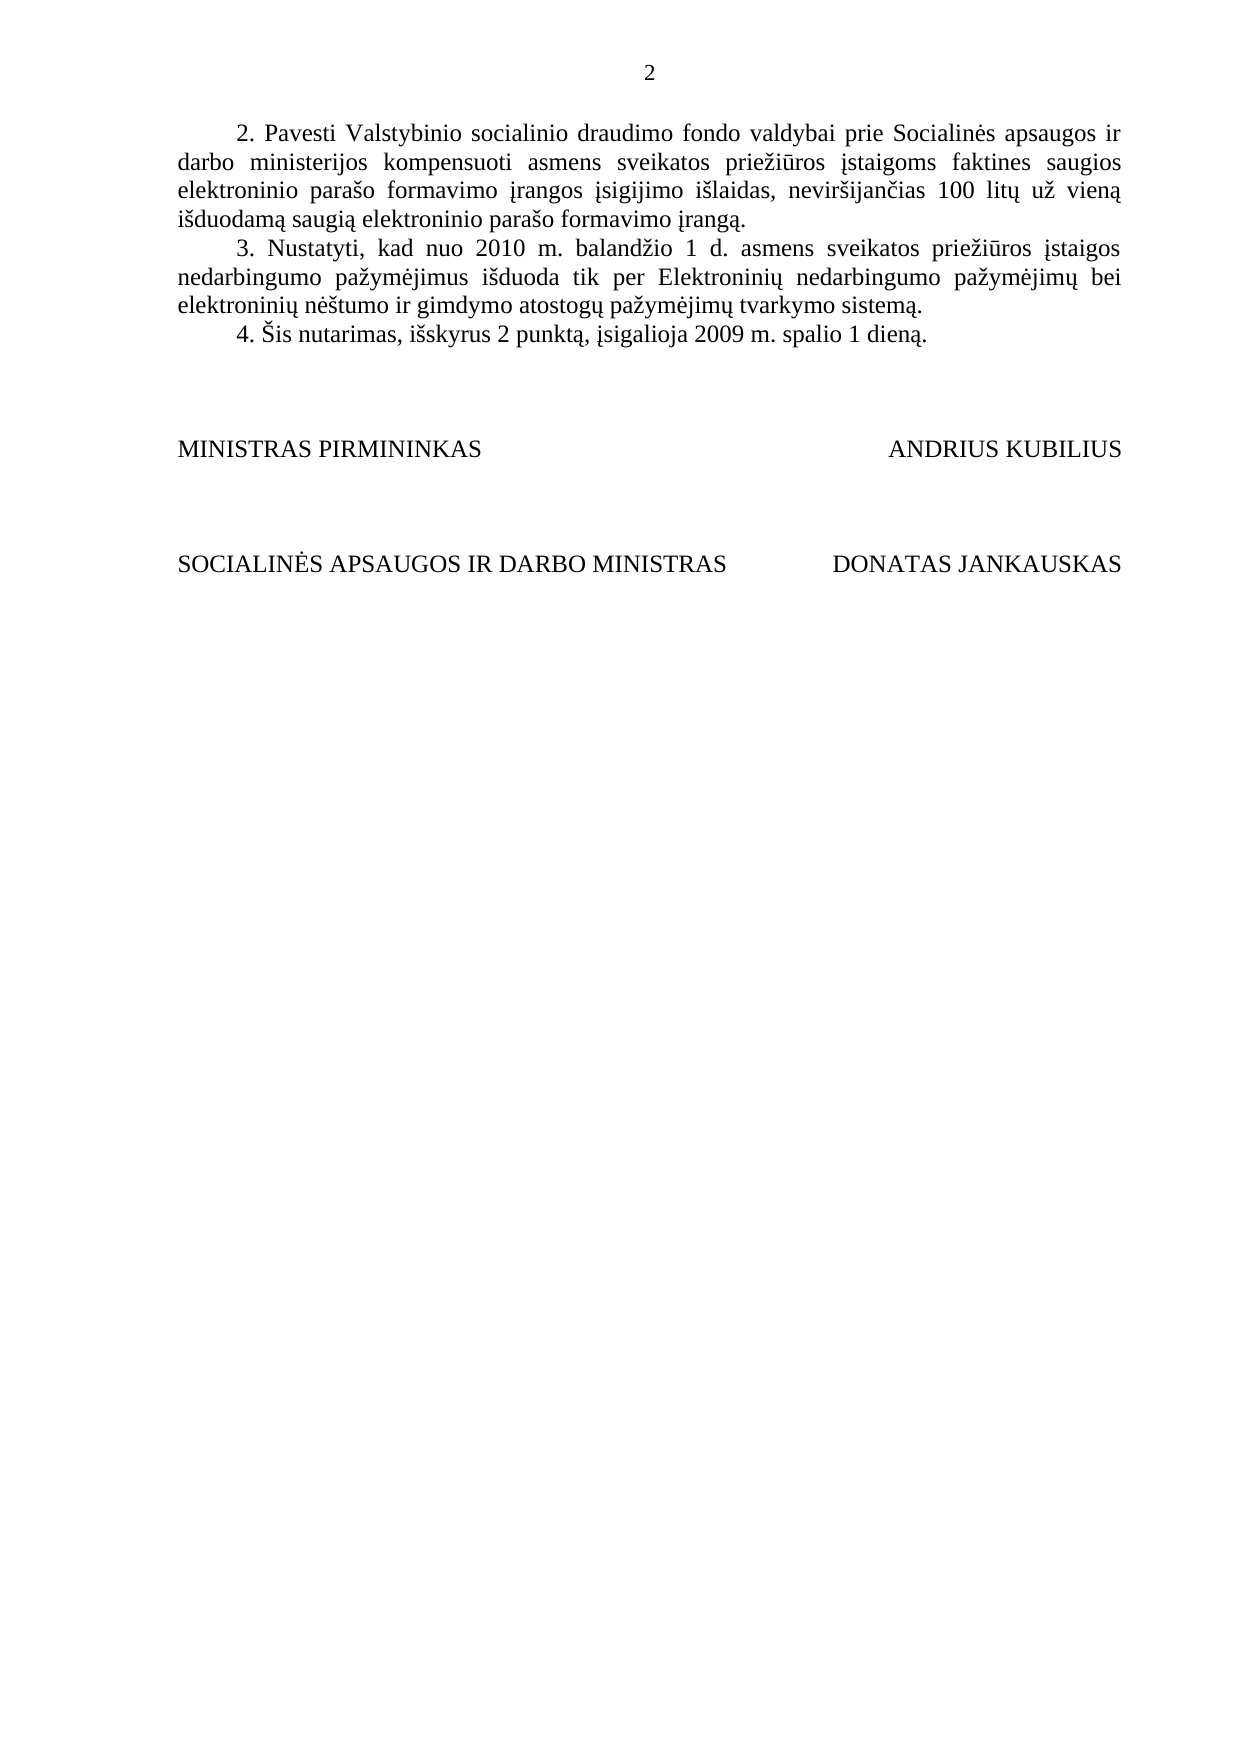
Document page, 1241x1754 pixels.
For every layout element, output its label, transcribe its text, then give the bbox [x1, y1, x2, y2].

text MINISTRAS PIRMININKAS ANDRIUS KUBILIUS [177, 434, 1122, 463]
text 3. Nustatyti, kad nuo 2010 m. balandžio 1 d. asmens sveikatos priežiūros įstaigos nedarbingumo pažymėjimus išduoda tik per Elektroninių nedarbingumo pažymėjimų bei elektroninių nėštumo ir gimdymo atostogų pažymėjimų tvarkymo sistemą. [177, 233, 1122, 319]
text SOCIALINĖS APSAUGOS IR DARBO MINISTRAS DONATAS JANKAUSKAS [177, 549, 1122, 578]
text 2. Pavesti Valstybinio socialinio draudimo fondo valdybai prie Socialinės apsaugos ir darbo ministerijos kompensuoti asmens sveikatos priežiūros įstaigoms faktines saugios elektroninio parašo formavimo įrangos įsigijimo išlaidas, neviršijančias 100 litų už vieną išduodamą saugią elektroninio parašo formavimo įrangą. [177, 118, 1122, 233]
text 4. Šis nutarimas, išskyrus 2 punktą, įsigalioja 2009 m. spalio 1 dieną. [177, 319, 1122, 348]
